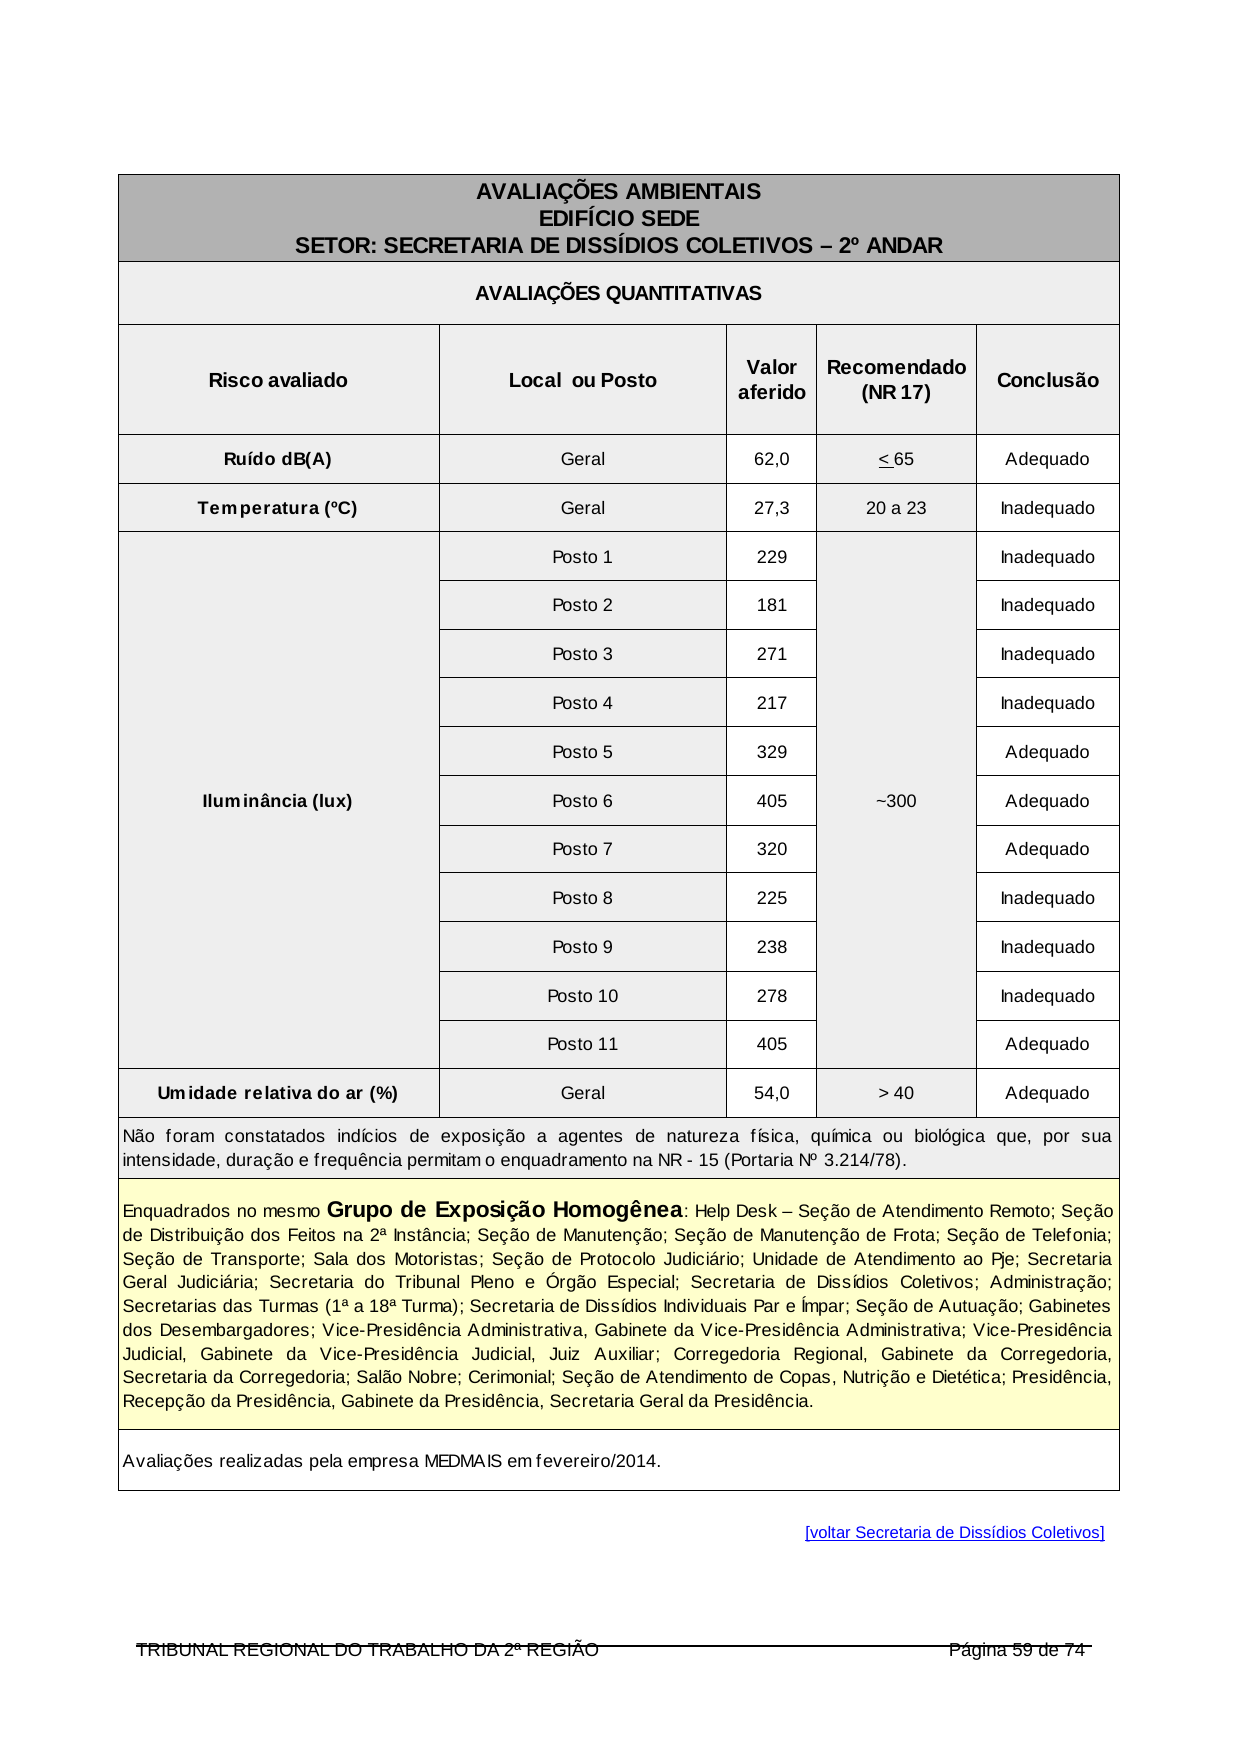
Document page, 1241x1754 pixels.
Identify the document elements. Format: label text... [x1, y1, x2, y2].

text [voltar Secretaria de Dissídios Coletivos] [136, 1523, 1104, 1542]
